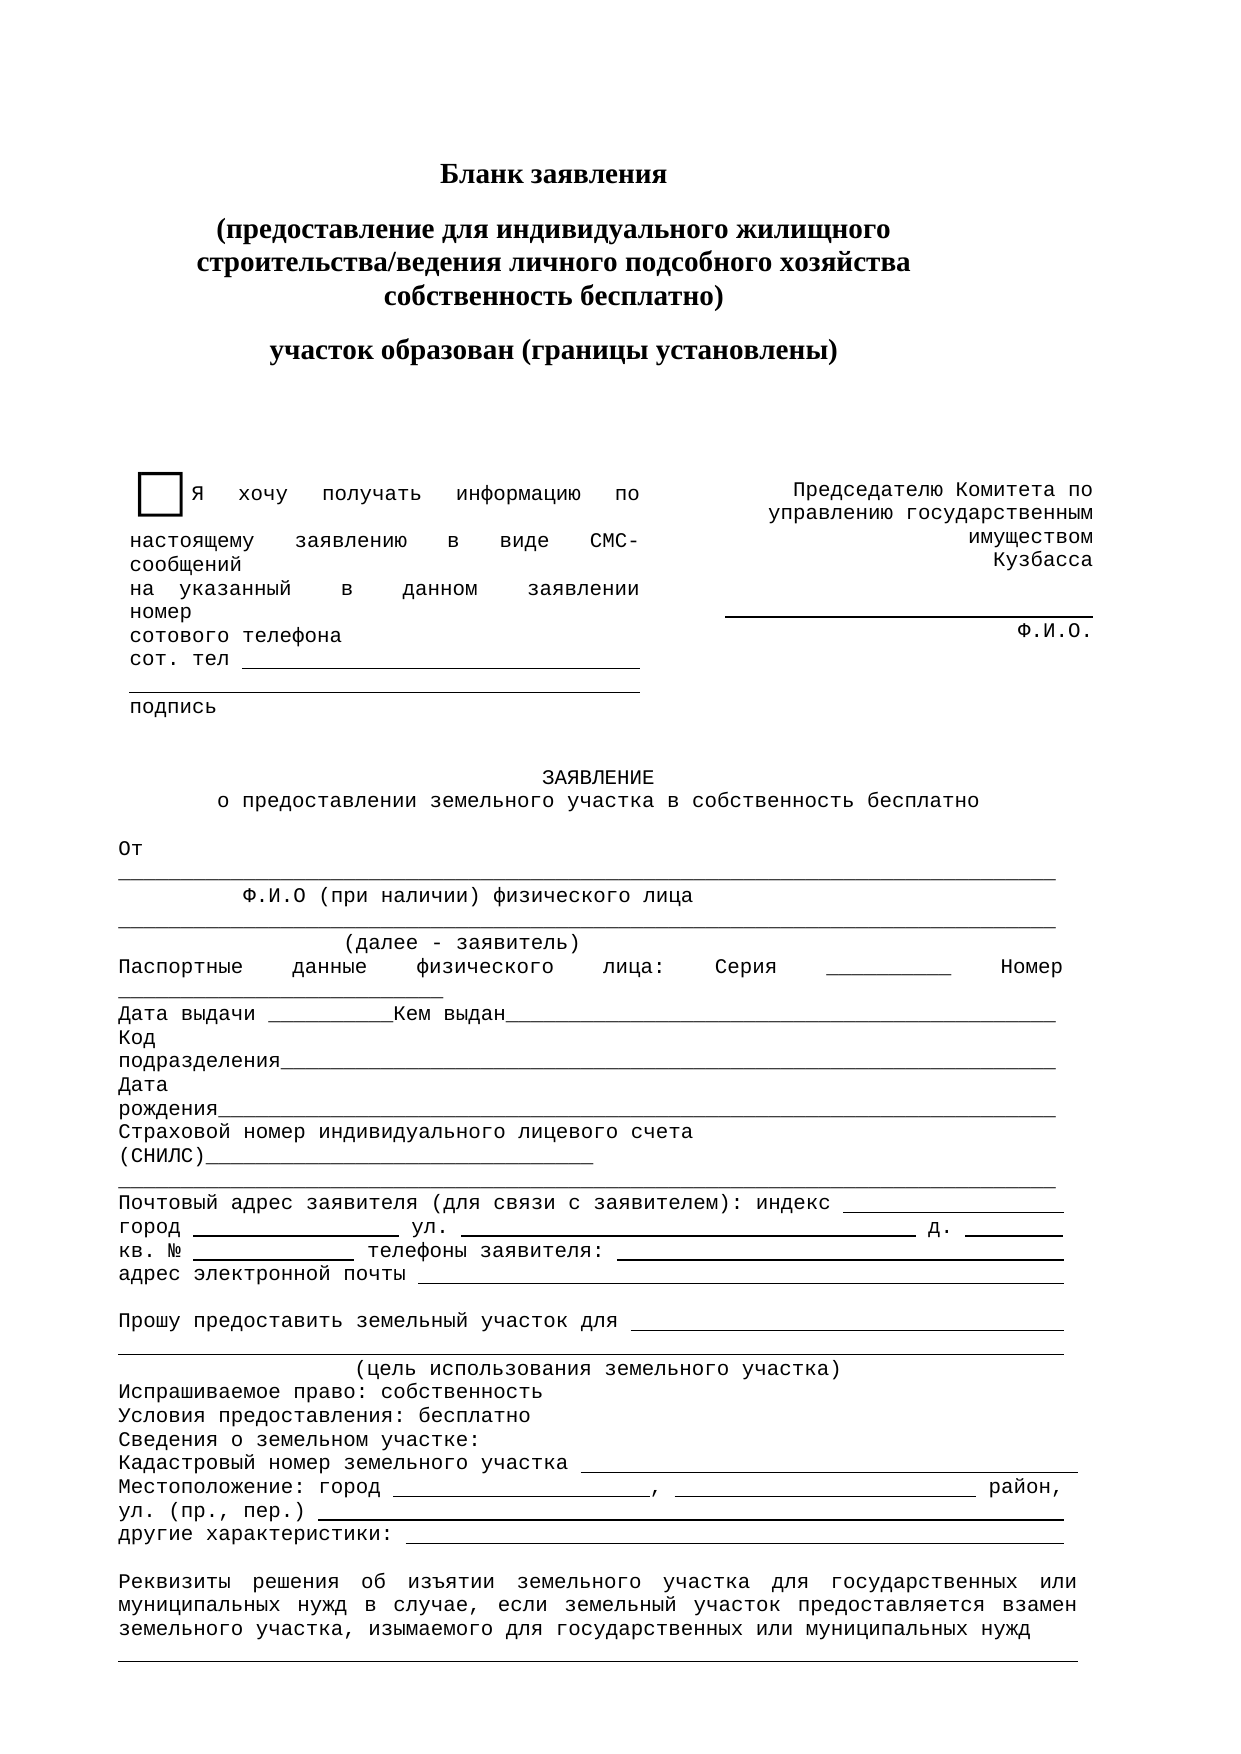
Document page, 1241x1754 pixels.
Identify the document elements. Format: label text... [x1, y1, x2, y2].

text Реквизиты решения об изъятии земельного участка для государственных или муниципальных нужд в случае, если земельный участок предоставляется взамен земельного участка, изымаемого для государственных или муниципальных нужд [118, 1571, 1078, 1642]
text Условия предоставления: бесплатно [118, 1405, 1078, 1429]
text адрес электронной почты [118, 1263, 1063, 1287]
text Код подразделения______________________________________________________________ [118, 1027, 1063, 1074]
text (далее - заявитель) [118, 932, 1063, 956]
text (предоставление для индивидуального жилищного строительства/ведения личного подсобного хозяйства собственность бесплатно) [118, 211, 989, 312]
text другие характеристики: [118, 1523, 1063, 1547]
text Сведения о земельном участке: [118, 1429, 1078, 1452]
table_header Председателю Комитета по управлению государственным имуществом Кузбасса Ф.И.О. [666, 455, 1119, 719]
text ___________________________________________________________________________Почтовый адрес заявителя (для связи с заявителем): индекс [118, 1169, 1063, 1216]
table_header Я хочу получать информацию по настоящему заявлению в виде СМС-сообщений на указанный в данном заявлении номер сотового телефона сот. тел подпись [118, 455, 666, 719]
text о предоставлении земельного участка в собственность бесплатно [118, 790, 1078, 814]
text кв. № телефоны заявителя: [118, 1239, 1063, 1263]
text ул. (пр., пер.) [118, 1500, 1063, 1523]
text Бланк заявления [118, 157, 989, 190]
text ___________________________________________________________________________ [118, 908, 1063, 932]
text Кадастровый номер земельного участка [118, 1452, 1078, 1476]
text Дата рождения___________________________________________________________________ [118, 1074, 1063, 1121]
text Паспортные данные физического лица: Серия __________ Номер __________________________ [118, 956, 1063, 1003]
text Прошу предоставить земельный участок для [118, 1311, 1063, 1334]
text Страховой номер индивидуального лицевого счета (СНИЛС)_______________________________ [118, 1121, 1063, 1169]
text Местоположение: город , район, [118, 1476, 1063, 1500]
text Испрашиваемое право: собственность [118, 1381, 1078, 1405]
text (цель использования земельного участка) [118, 1358, 1078, 1381]
text Дата выдачи __________Кем выдан____________________________________________ [118, 1003, 1063, 1027]
text город ул. д. [118, 1216, 1063, 1239]
text участок образован (границы установлены) [118, 332, 989, 366]
text От ___________________________________________________________________________ [118, 838, 1063, 885]
text ЗАЯВЛЕНИЕ [118, 767, 1078, 790]
text Ф.И.О (при наличии) физического лица [118, 885, 1063, 908]
